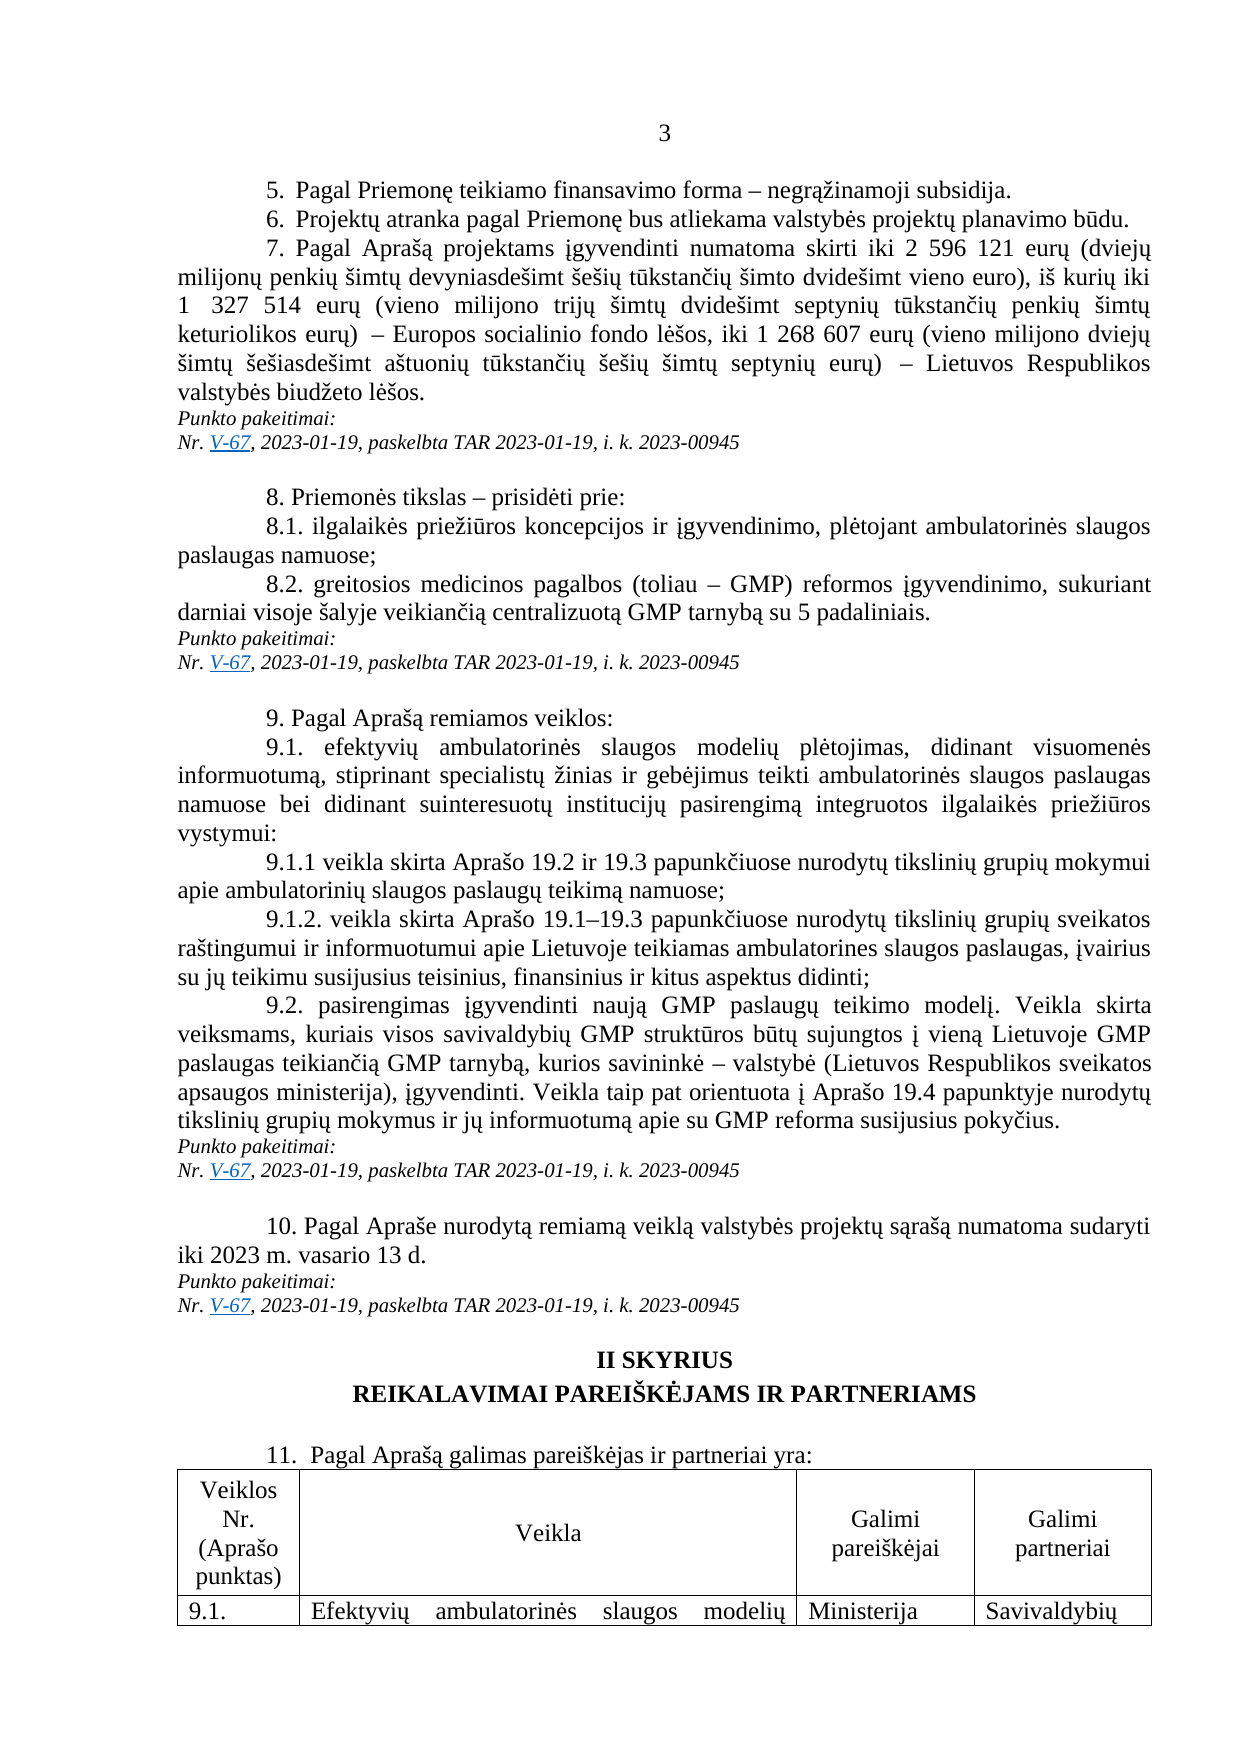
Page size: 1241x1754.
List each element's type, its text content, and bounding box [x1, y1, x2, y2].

text 9.1.2. veikla skirta Aprašo 19.1–19.3 papunkčiuose nurodytų tikslinių grupių sveikatos raštingumui ir informuotumui apie Lietuvoje teikiamas ambulatorines slaugos paslaugas, įvairius su jų teikimu susijusius teisinius, finansinius ir kitus aspektus didinti; [177, 904, 1152, 991]
text 8. Priemonės tikslas – prisidėti prie: [177, 482, 1152, 511]
text 10. Pagal Apraše nurodytą remiamą veiklą valstybės projektų sąrašą numatoma sudaryti iki 2023 m. vasario 13 d. [177, 1211, 1152, 1269]
text 9.1. efektyvių ambulatorinės slaugos modelių plėtojimas, didinant visuomenės informuotumą, stiprinant specialistų žinias ir gebėjimus teikti ambulatorinės slaugos paslaugas namuose bei didinant suinteresuotų institucijų pasirengimą integruotos ilgalaikės priežiūros vystymui: [177, 732, 1152, 847]
subtitle II SKYRIUS [177, 1346, 1152, 1374]
text Punkto pakeitimai: [177, 626, 1152, 650]
text Punkto pakeitimai: [177, 1269, 1152, 1293]
table_cell Savivaldybių [975, 1596, 1151, 1625]
text 11. Pagal Aprašą galimas pareiškėjas ir partneriai yra: [177, 1440, 1152, 1469]
table_cell Ministerija [797, 1596, 974, 1625]
table_header Galimi partneriai [975, 1470, 1151, 1595]
text Nr. V-67, 2023-01-19, paskelbta TAR 2023-01-19, i. k. 2023-00945 [177, 1158, 1152, 1182]
text Punkto pakeitimai: [177, 406, 1152, 430]
text Punkto pakeitimai: [177, 1134, 1152, 1158]
table_cell Efektyvių ambulatorinės slaugos modelių [300, 1596, 796, 1625]
text Nr. V-67, 2023-01-19, paskelbta TAR 2023-01-19, i. k. 2023-00945 [177, 430, 1152, 454]
text 8.2. greitosios medicinos pagalbos (toliau – GMP) reformos įgyvendinimo, sukuriant darniai visoje šalyje veikiančią centralizuotą GMP tarnybą su 5 padaliniais. [177, 569, 1152, 626]
text 5. Pagal Priemonę teikiamo finansavimo forma – negrąžinamoji subsidija. [177, 176, 1152, 204]
text 7. Pagal Aprašą projektams įgyvendinti numatoma skirti iki 2 596 121 eurų (dviejų milijonų penkių šimtų devyniasdešimt šešių tūkstančių šimto dvidešimt vieno euro), iš kurių iki 1 327 514 eurų (vieno milijono trijų šimtų dvidešimt septynių tūkstančių penkių šimtų keturiolikos eurų) – Europos socialinio fondo lėšos, iki 1 268 607 eurų (vieno milijono dviejų šimtų šešiasdešimt aštuonių tūkstančių šešių šimtų septynių eurų) – Lietuvos Respublikos valstybės biudžeto lėšos. [177, 233, 1152, 406]
table_cell 9.1. [178, 1596, 299, 1625]
text Nr. V-67, 2023-01-19, paskelbta TAR 2023-01-19, i. k. 2023-00945 [177, 650, 1152, 674]
text 9.2. pasirengimas įgyvendinti naują GMP paslaugų teikimo modelį. Veikla skirta veiksmams, kuriais visos savivaldybių GMP struktūros būtų sujungtos į vieną Lietuvoje GMP paslaugas teikiančią GMP tarnybą, kurios savininkė – valstybė (Lietuvos Respublikos sveikatos apsaugos ministerija), įgyvendinti. Veikla taip pat orientuota į Aprašo 19.4 papunktyje nurodytų tikslinių grupių mokymus ir jų informuotumą apie su GMP reforma susijusius pokyčius. [177, 991, 1152, 1134]
table_header Veiklos Nr. (Aprašo punktas) [178, 1470, 299, 1595]
text 6. Projektų atranka pagal Priemonę bus atliekama valstybės projektų planavimo būdu. [266, 204, 1152, 233]
text Nr. V-67, 2023-01-19, paskelbta TAR 2023-01-19, i. k. 2023-00945 [177, 1293, 1152, 1317]
table_header Veikla [300, 1470, 796, 1595]
subtitle REIKALAVIMAI PAREIŠKĖJAMS IR PARTNERIAMS [177, 1379, 1152, 1407]
text 9.1.1 veikla skirta Aprašo 19.2 ir 19.3 papunkčiuose nurodytų tikslinių grupių mokymui apie ambulatorinių slaugos paslaugų teikimą namuose; [177, 847, 1152, 904]
table_header Galimi pareiškėjai [797, 1470, 974, 1595]
text 8.1. ilgalaikės priežiūros koncepcijos ir įgyvendinimo, plėtojant ambulatorinės slaugos paslaugas namuose; [177, 511, 1152, 569]
text 9. Pagal Aprašą remiamos veiklos: [177, 703, 1152, 732]
